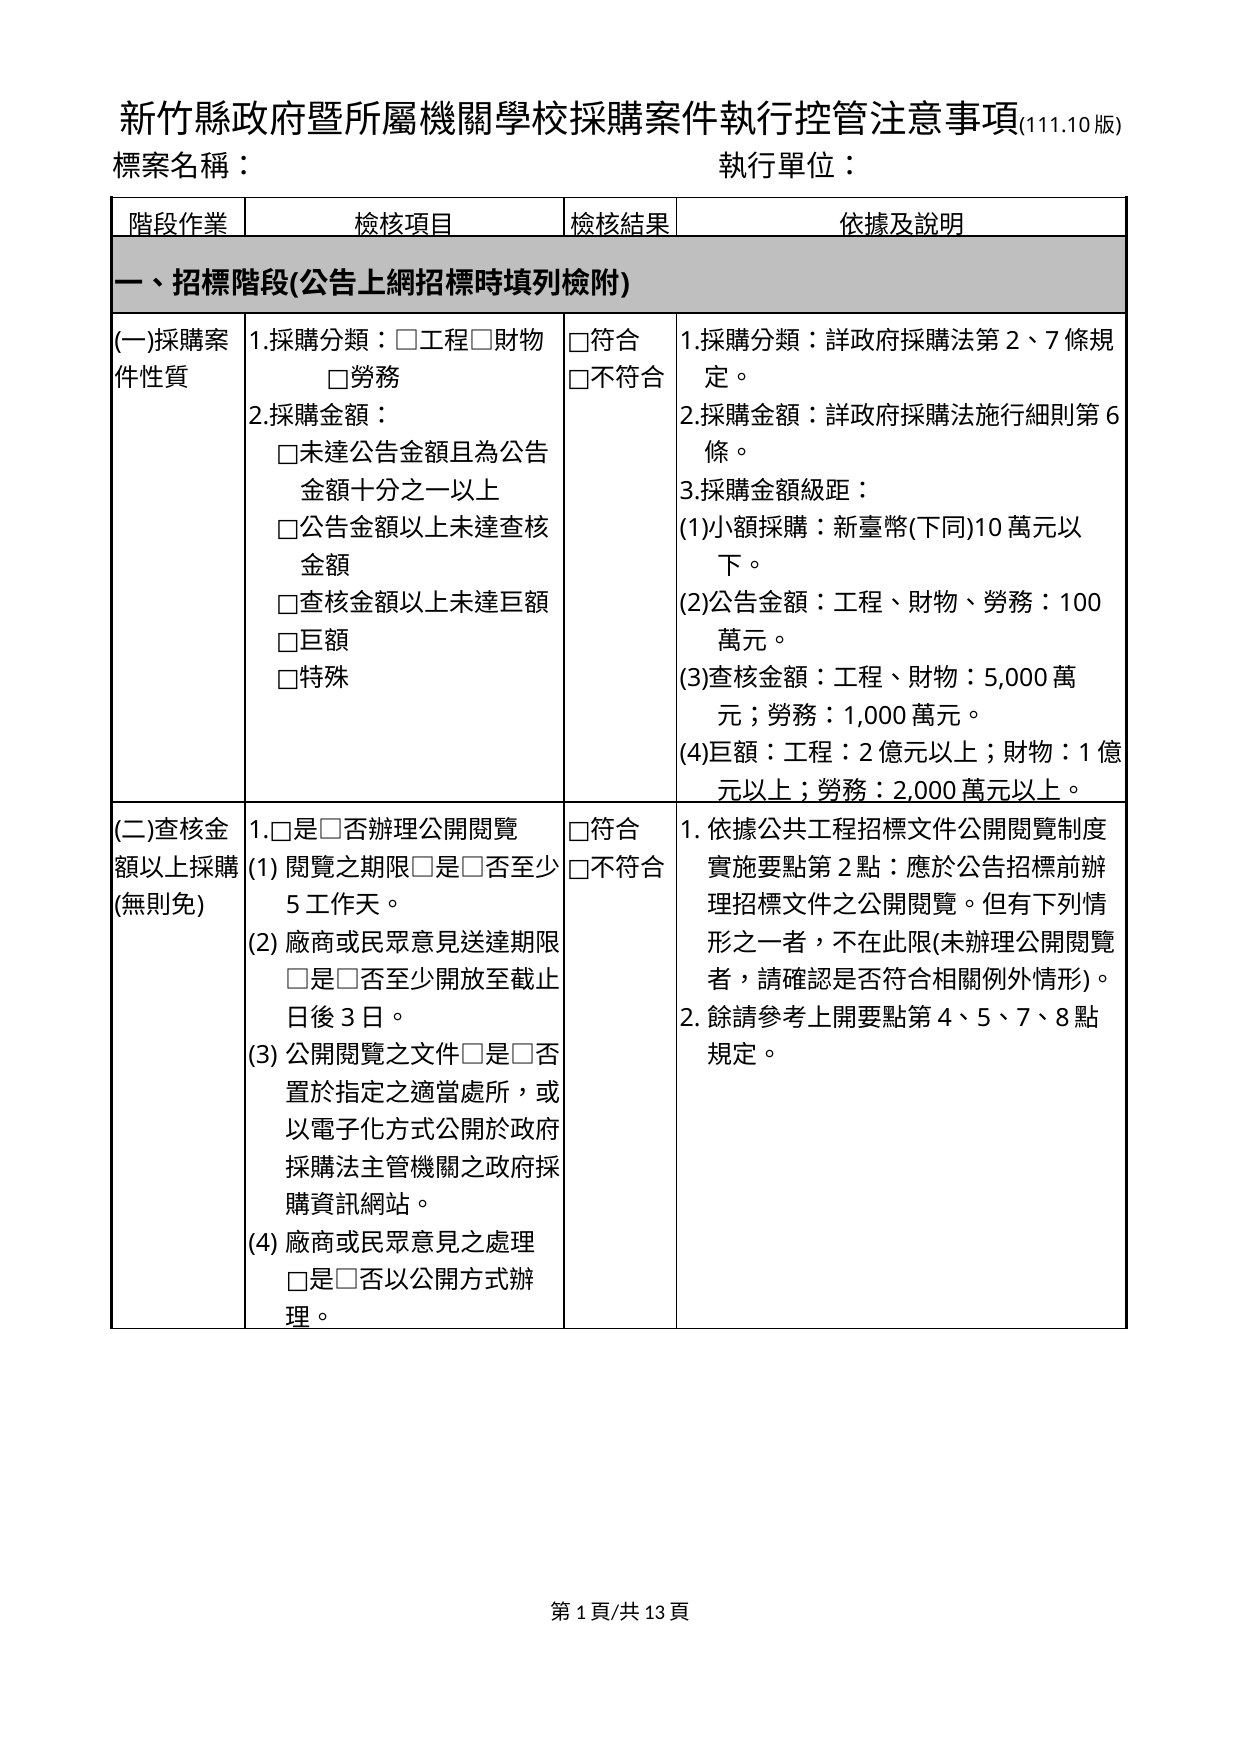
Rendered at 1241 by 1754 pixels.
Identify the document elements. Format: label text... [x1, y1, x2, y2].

table_cell (二)查核金額以上採購(無則免) [113, 803, 244, 1328]
table_cell □符合 □不符合 [565, 803, 676, 1328]
table_cell (一)採購案件性質 [113, 314, 244, 801]
table_header 檢核項目 [246, 198, 563, 235]
table_cell 1.採購分類：詳政府採購法第2、7條規定。 2.採購金額：詳政府採購法施行細則第6條。 3.採購金額級距： (1)小額採購：新臺幣(下同)10萬元以下。 (2)公告金額：工程、財物、勞務：100萬元。 (3)查核金額：工程、財物：5,000萬元；勞務：1,000萬元。 (4)巨額：工程：2億元以上；財物：1億元以上；勞務：2,000萬元以上。 [677, 314, 1125, 801]
table_header 階段作業 [113, 198, 244, 235]
table_cell 依據公共工程招標文件公開閱覽制度實施要點第2點：應於公告招標前辦理招標文件之公開閱覽。但有下列情形之一者，不在此限(未辦理公開閱覽者，請確認是否符合相關例外情形)。 餘請參考上開要點第4、5、7、8點規定。 [677, 803, 1125, 1328]
table_cell 1.採購分類：□工程□財物 □勞務 2.採購金額： □未達公告金額且為公告金額十分之一以上 □公告金額以上未達查核金額 □查核金額以上未達巨額 □巨額 □特殊 [246, 314, 563, 801]
table_cell 1.□是□否辦理公開閱覽 閱覽之期限□是□否至少5工作天。 廠商或民眾意見送達期限□是□否至少開放至截止日後3日。 公開閱覽之文件□是□否置於指定之適當處所，或以電子化方式公開於政府採購法主管機關之政府採購資訊網站。 廠商或民眾意見之處理 □是□否以公開方式辦理。 [246, 803, 563, 1328]
table_cell 一、招標階段(公告上網招標時填列檢附) [113, 237, 1125, 312]
table_cell □符合 □不符合 [565, 314, 676, 801]
table_header 檢核結果 [565, 198, 676, 235]
table_header 依據及說明 [677, 198, 1125, 235]
